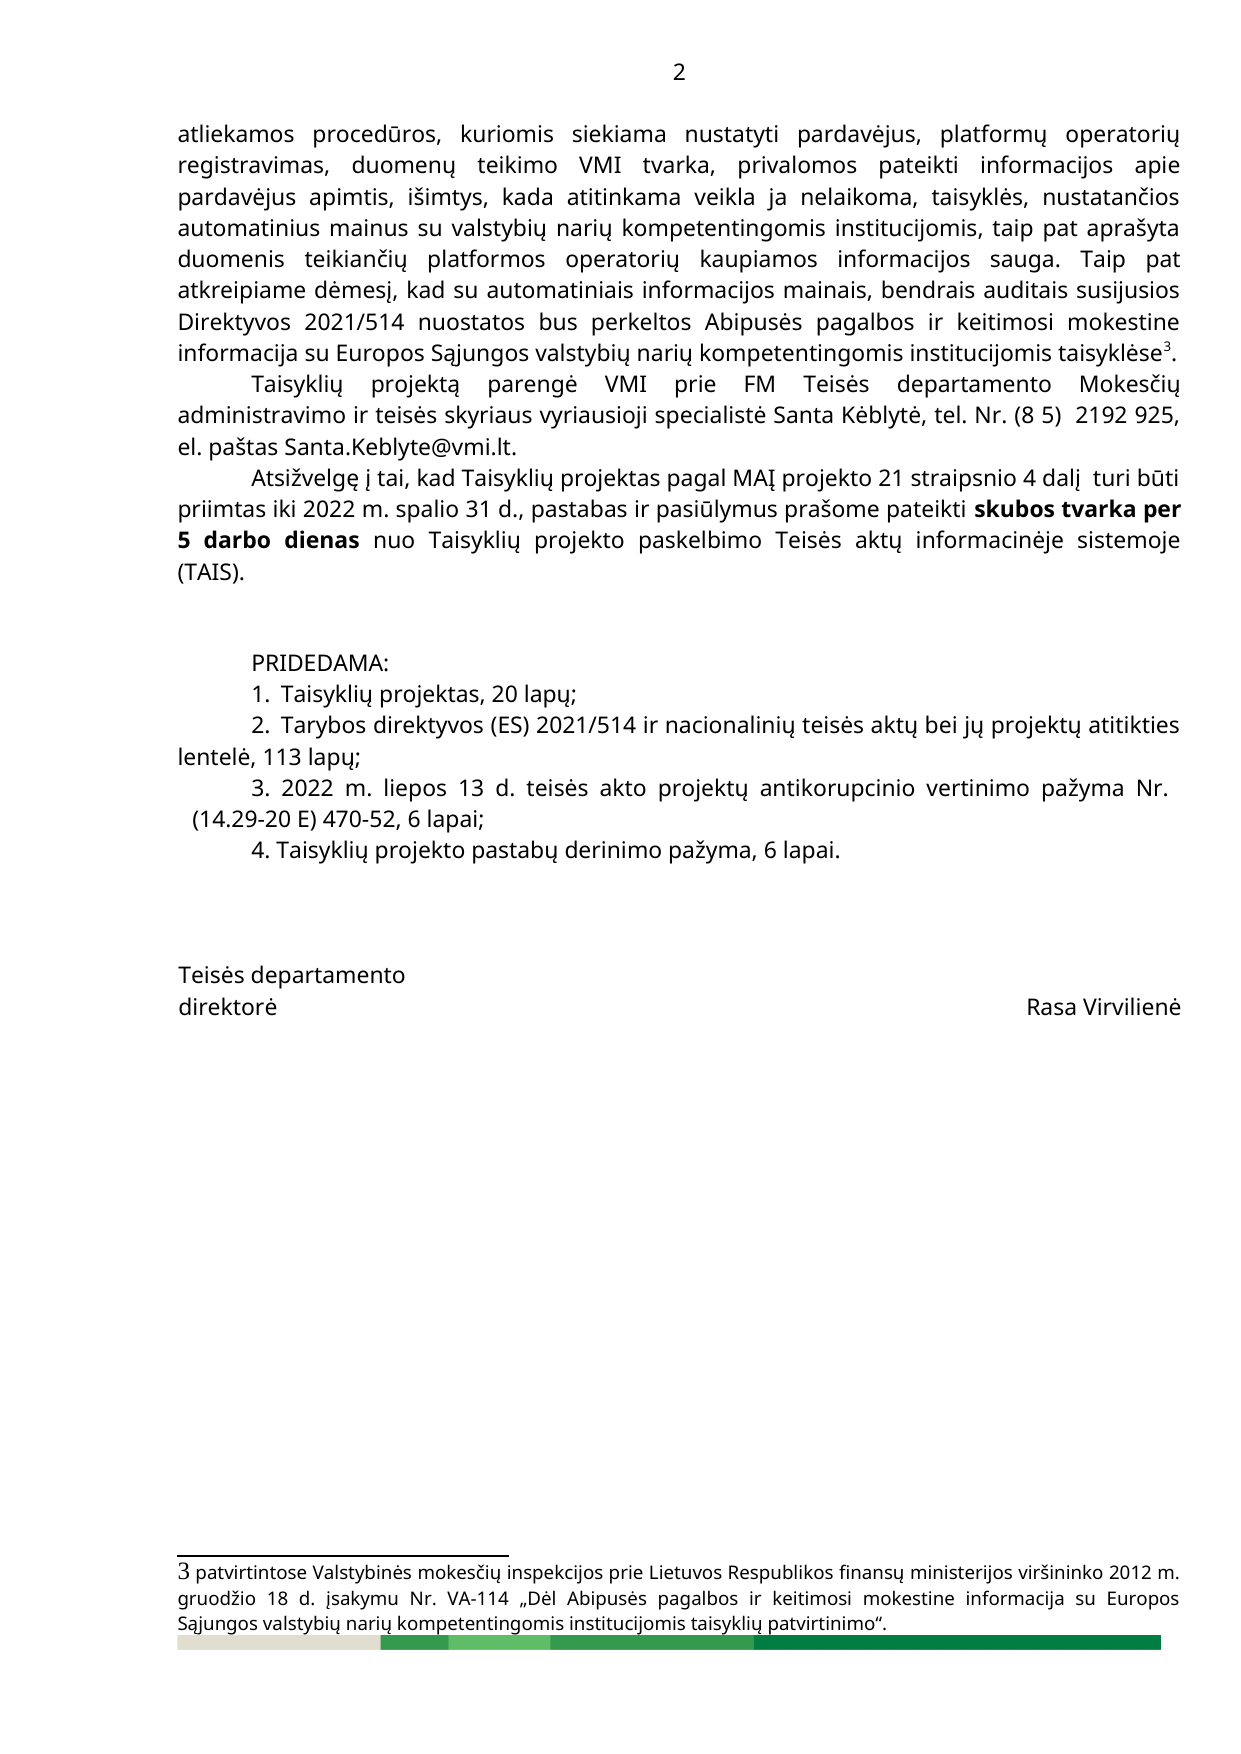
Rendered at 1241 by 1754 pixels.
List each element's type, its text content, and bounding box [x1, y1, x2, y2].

text 1. Taisyklių projektas, 20 lapų; [251, 678, 1181, 709]
text Atsižvelgę į tai, kad Taisyklių projektas pagal MAĮ projekto 21 straipsnio 4 dalį turi būti priimtas iki 2022 m. spalio 31 d., pastabas ir pasiūlymus prašome pateikti skubos tvarka per 5 darbo dienas nuo Taisyklių projekto paskelbimo Teisės aktų informacinėje sistemoje (TAIS). [177, 462, 1181, 587]
text PRIDEDAMA: [177, 647, 1181, 678]
table_cell [813, 1053, 1181, 1084]
table_cell [533, 1022, 813, 1053]
text 4. Taisyklių projekto pastabų derinimo pažyma, 6 lapai. [177, 834, 1181, 866]
table_cell [178, 1053, 532, 1084]
text atliekamos procedūros, kuriomis siekiama nustatyti pardavėjus, platformų operatorių registravimas, duomenų teikimo VMI tvarka, privalomos pateikti informacijos apie pardavėjus apimtis, išimtys, kada atitinkama veikla ja nelaikoma, taisyklės, nustatančios automatinius mainus su valstybių narių kompetentingomis institucijomis, taip pat aprašyta duomenis teikiančių platformos operatorių kaupiamos informacijos sauga. Taip pat atkreipiame dėmesį, kad su automatiniais informacijos mainais, bendrais auditais susijusios Direktyvos 2021/514 nuostatos bus perkeltos Abipusės pagalbos ir keitimosi mokestine informacija su Europos Sąjungos valstybių narių kompetentingomis institucijomis taisyklėse. [177, 118, 1181, 368]
text 2. Tarybos direktyvos (ES) 2021/514 ir nacionalinių teisės aktų bei jų projektų atitikties lentelė, 113 lapų; [177, 709, 1181, 772]
text patvirtintose Valstybinės mokesčių inspekcijos prie Lietuvos Respublikos finansų ministerijos viršininko 2012 m. gruodžio 18 d. įsakymu Nr. VA-114 „Dėl Abipusės pagalbos ir keitimosi mokestine informacija su Europos Sąjungos valstybių narių kompetentingomis institucijomis taisyklių patvirtinimo“. [177, 1556, 1181, 1636]
table_header Teisės departamento direktorė [178, 959, 532, 1022]
table_header Rasa Virvilienė [813, 959, 1181, 1022]
table_cell [813, 1022, 1181, 1053]
table_cell [533, 1053, 813, 1084]
text 3. 2022 m. liepos 13 d. teisės akto projektų antikorupcinio vertinimo pažyma Nr. (14.29-20 E) 470-52, 6 lapai; [177, 772, 1181, 834]
text Taisyklių projektą parengė VMI prie FM Teisės departamento Mokesčių administravimo ir teisės skyriaus vyriausioji specialistė Santa Kėblytė, tel. Nr. (8 5) 2192 925, el. paštas Santa.Keblyte@vmi.lt. [177, 368, 1181, 462]
table_header [533, 959, 813, 1022]
table_cell [178, 1022, 532, 1053]
